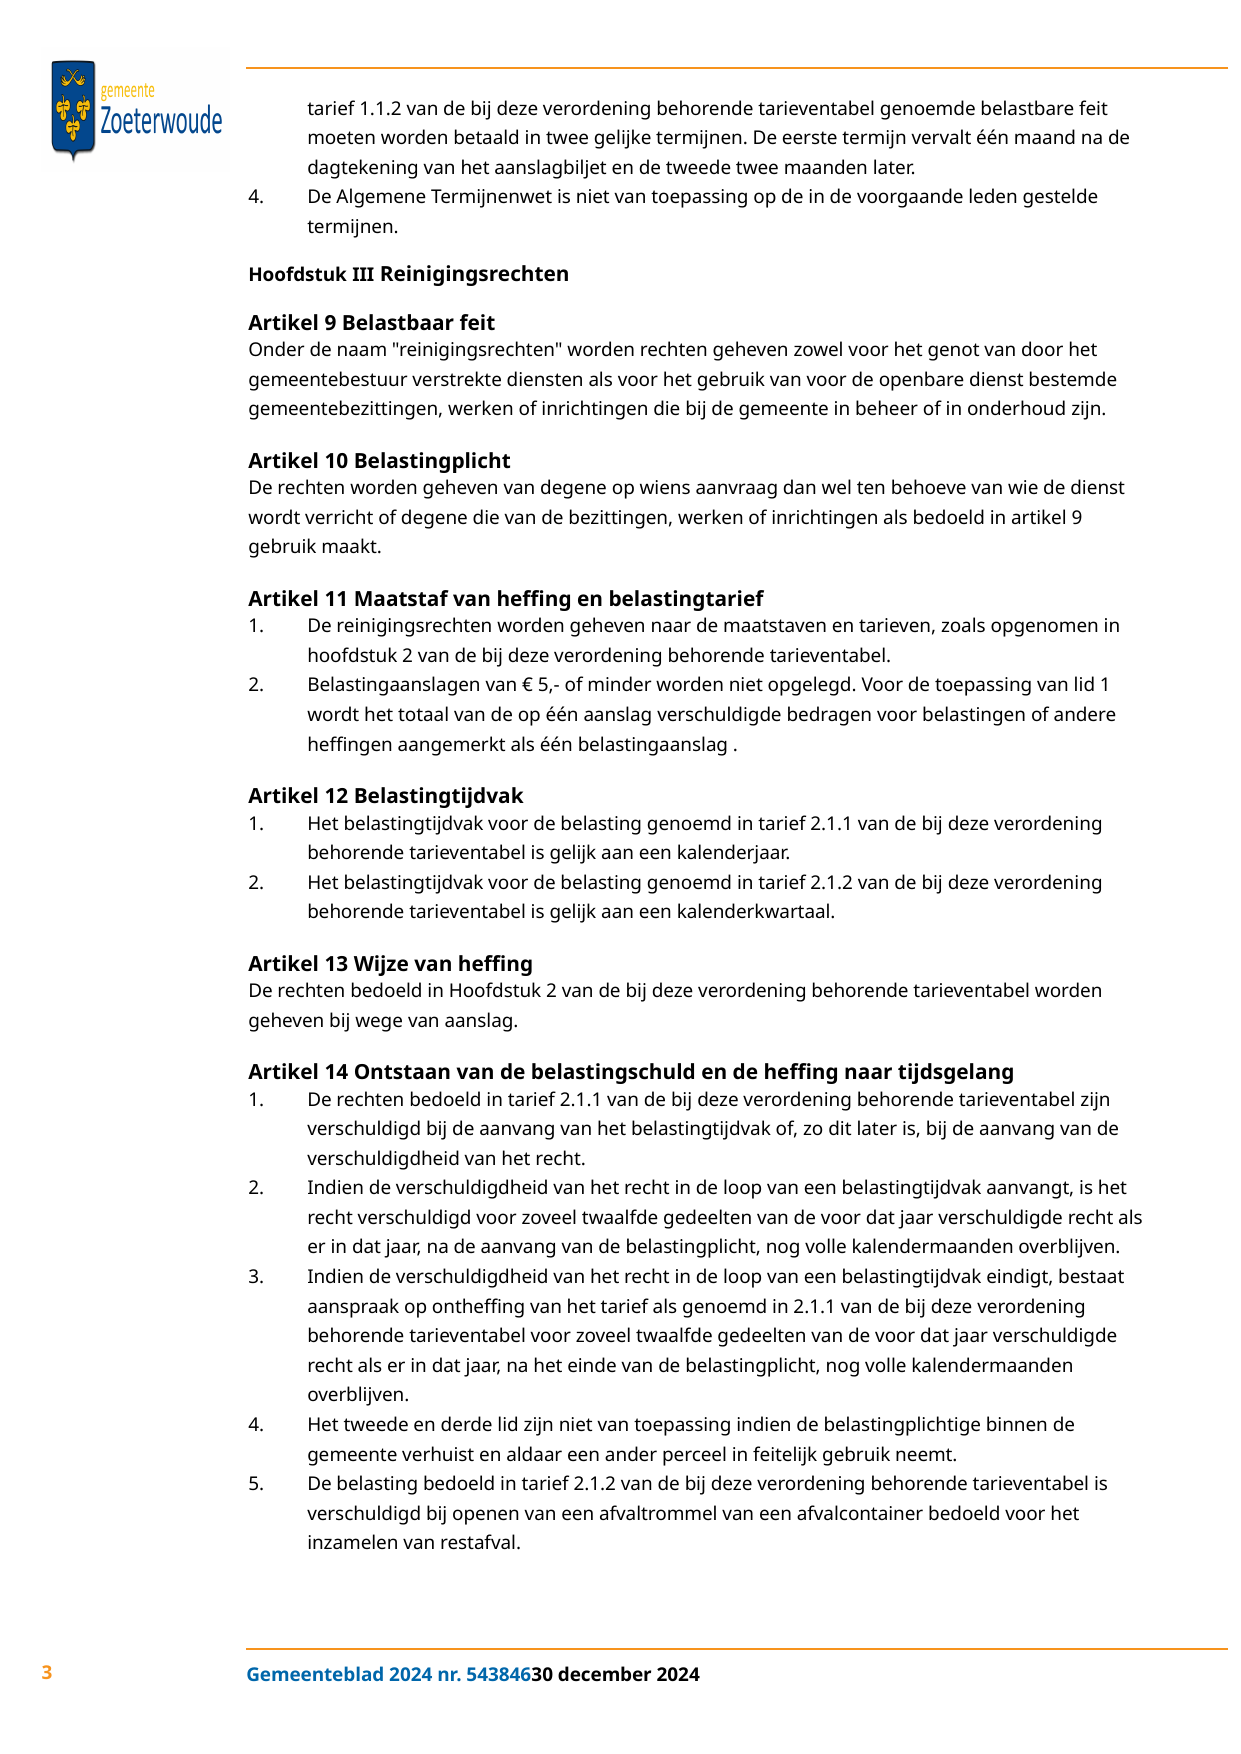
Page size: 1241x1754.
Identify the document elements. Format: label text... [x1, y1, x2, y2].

picture [41, 47, 231, 172]
text Artikel 12 Belastingtijdvak [248, 781, 1152, 810]
list Het tweede en derde lid zijn niet van toepassing indien de belastingplichtige binnen de gemeente verhuist en aldaar een ander perceel in feitelijk gebruik neemt. [248, 1411, 1152, 1466]
list Indien de verschuldigdheid van het recht in de loop van een belastingtijdvak aanvangt, is het recht verschuldigd voor zoveel twaalfde gedeelten van de voor dat jaar verschuldigde recht als er in dat jaar, na de aanvang van de belastingplicht, nog volle kalendermaanden overblijven. [248, 1174, 1152, 1259]
list De belasting bedoeld in tarief 2.1.2 van de bij deze verordening behorende tarieventabel is verschuldigd bij openen van een afvaltrommel van een afvalcontainer bedoeld voor het inzamelen van restafval. [248, 1470, 1152, 1555]
text Onder de naam "reinigingsrechten" worden rechten geheven zowel voor het genot van door het gemeentebestuur verstrekte diensten als voor het gebruik van voor de openbare dienst bestemde gemeentebezittingen, werken of inrichtingen die bij de gemeente in beheer of in onderhoud zijn. [248, 336, 1152, 421]
text Artikel 14 Ontstaan van de belastingschuld en de heffing naar tijdsgelang [248, 1057, 1152, 1086]
text Artikel 9 Belastbaar feit [248, 308, 1152, 336]
list Het belastingtijdvak voor de belasting genoemd in tarief 2.1.2 van de bij deze verordening behorende tarieventabel is gelijk aan een kalenderkwartaal. [248, 869, 1152, 924]
text De rechten worden geheven van degene op wiens aanvraag dan wel ten behoeve van wie de dienst wordt verricht of degene die van de bezittingen, werken of inrichtingen als bedoeld in artikel 9 gebruik maakt. [248, 474, 1152, 559]
text Artikel 11 Maatstaf van heffing en belastingtarief [248, 584, 1152, 612]
list De rechten bedoeld in tarief 2.1.1 van de bij deze verordening behorende tarieventabel zijn verschuldigd bij de aanvang van het belastingtijdvak of, zo dit later is, bij de aanvang van de verschuldigdheid van het recht. [248, 1086, 1152, 1171]
list Het belastingtijdvak voor de belasting genoemd in tarief 2.1.1 van de bij deze verordening behorende tarieventabel is gelijk aan een kalenderjaar. [248, 810, 1152, 865]
text Artikel 13 Wijze van heffing [248, 949, 1152, 977]
list Belastingaanslagen van € 5,- of minder worden niet opgelegd. Voor de toepassing van lid 1 wordt het totaal van de op één aanslag verschuldigde bedragen voor belastingen of andere heffingen aangemerkt als één belastingaanslag . [248, 672, 1152, 757]
text De rechten bedoeld in Hoofdstuk 2 van de bij deze verordening behorende tarieventabel worden geheven bij wege van aanslag. [248, 977, 1152, 1033]
list De reinigingsrechten worden geheven naar de maatstaven en tarieven, zoals opgenomen in hoofdstuk 2 van de bij deze verordening behorende tarieventabel. [248, 612, 1152, 668]
list tarief 1.1.2 van de bij deze verordening behorende tarieventabel genoemde belastbare feit moeten worden betaald in twee gelijke termijnen. De eerste termijn vervalt één maand na de dagtekening van het aanslagbiljet en de tweede twee maanden later. [248, 95, 1152, 180]
text Hoofdstuk III Reinigingsrechten [248, 259, 1152, 287]
list Indien de verschuldigdheid van het recht in de loop van een belastingtijdvak eindigt, bestaat aanspraak op ontheffing van het tarief als genoemd in 2.1.1 van de bij deze verordening behorende tarieventabel voor zoveel twaalfde gedeelten van de voor dat jaar verschuldigde recht als er in dat jaar, na het einde van de belastingplicht, nog volle kalendermaanden overblijven. [248, 1263, 1152, 1407]
text Artikel 10 Belastingplicht [248, 446, 1152, 474]
list De Algemene Termijnenwet is niet van toepassing op de in de voorgaande leden gestelde termijnen. [248, 183, 1152, 239]
